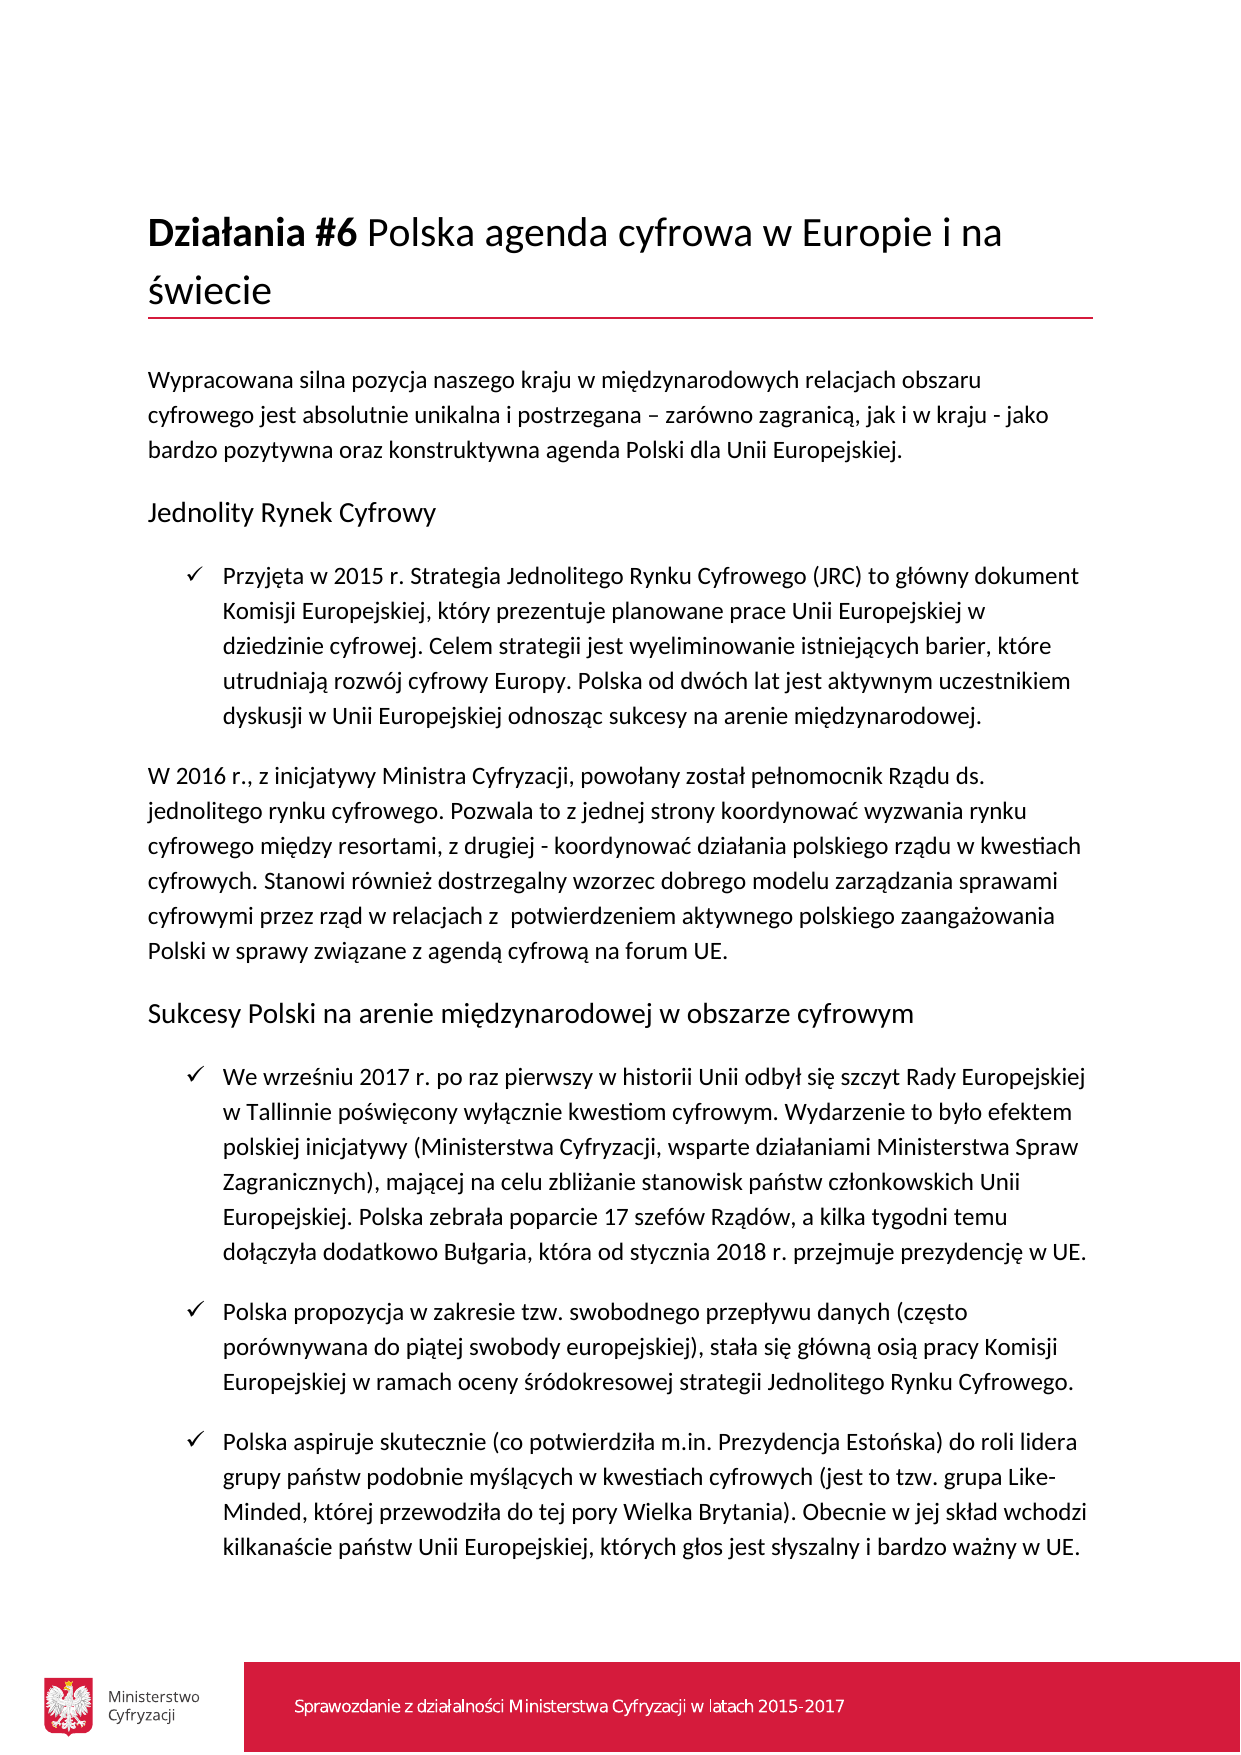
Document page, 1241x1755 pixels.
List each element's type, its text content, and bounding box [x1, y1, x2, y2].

list Polska aspiruje skutecznie (co potwierdziła m.in. Prezydencja Estońska) do roli lidera grupy państw podobnie myślących w kwestiach cyfrowych (jest to tzw. grupa Like-Minded, której przewodziła do tej pory Wielka Brytania). Obecnie w jej skład wchodzi kilkanaście państw Unii Europejskiej, których głos jest słyszalny i bardzo ważny w UE. [185, 1426, 1093, 1562]
text Jednolity Rynek Cyfrowy [148, 494, 1093, 530]
text Wypracowana silna pozycja naszego kraju w międzynarodowych relacjach obszaru cyfrowego jest absolutnie unikalna i postrzegana – zarówno zagranicą, jak i w kraju - jako bardzo pozytywna oraz konstruktywna agenda Polski dla Unii Europejskiej. [148, 364, 1093, 465]
text Działania #6 Polska agenda cyfrowa w Europie i na świecie [148, 206, 1093, 317]
list Przyjęta w 2015 r. Strategia Jednolitego Rynku Cyfrowego (JRC) to główny dokument Komisji Europejskiej, który prezentuje planowane prace Unii Europejskiej w dziedzinie cyfrowej. Celem strategii jest wyeliminowanie istniejących barier, które utrudniają rozwój cyfrowy Europy. Polska od dwóch lat jest aktywnym uczestnikiem dyskusji w Unii Europejskiej odnosząc sukcesy na arenie międzynarodowej. [185, 560, 1093, 731]
list We wrześniu 2017 r. po raz pierwszy w historii Unii odbył się szczyt Rady Europejskiej w Tallinnie poświęcony wyłącznie kwestiom cyfrowym. Wydarzenie to było efektem polskiej inicjatywy (Ministerstwa Cyfryzacji, wsparte działaniami Ministerstwa Spraw Zagranicznych), mającej na celu zbliżanie stanowisk państw członkowskich Unii Europejskiej. Polska zebrała poparcie 17 szefów Rządów, a kilka tygodni temu dołączyła dodatkowo Bułgaria, która od stycznia 2018 r. przejmuje prezydencję w UE. [185, 1061, 1093, 1267]
list Polska propozycja w zakresie tzw. swobodnego przepływu danych (często porównywana do piątej swobody europejskiej), stała się główną osią pracy Komisji Europejskiej w ramach oceny śródokresowej strategii Jednolitego Rynku Cyfrowego. [185, 1296, 1093, 1397]
text W 2016 r., z inicjatywy Ministra Cyfryzacji, powołany został pełnomocnik Rządu ds. jednolitego rynku cyfrowego. Pozwala to z jednej strony koordynować wyzwania rynku cyfrowego między resortami, z drugiej - koordynować działania polskiego rządu w kwestiach cyfrowych. Stanowi również dostrzegalny wzorzec dobrego modelu zarządzania sprawami cyfrowymi przez rząd w relacjach z potwierdzeniem aktywnego polskiego zaangażowania Polski w sprawy związane z agendą cyfrową na forum UE. [148, 760, 1093, 966]
text Sukcesy Polski na arenie międzynarodowej w obszarze cyfrowym [148, 995, 1093, 1031]
